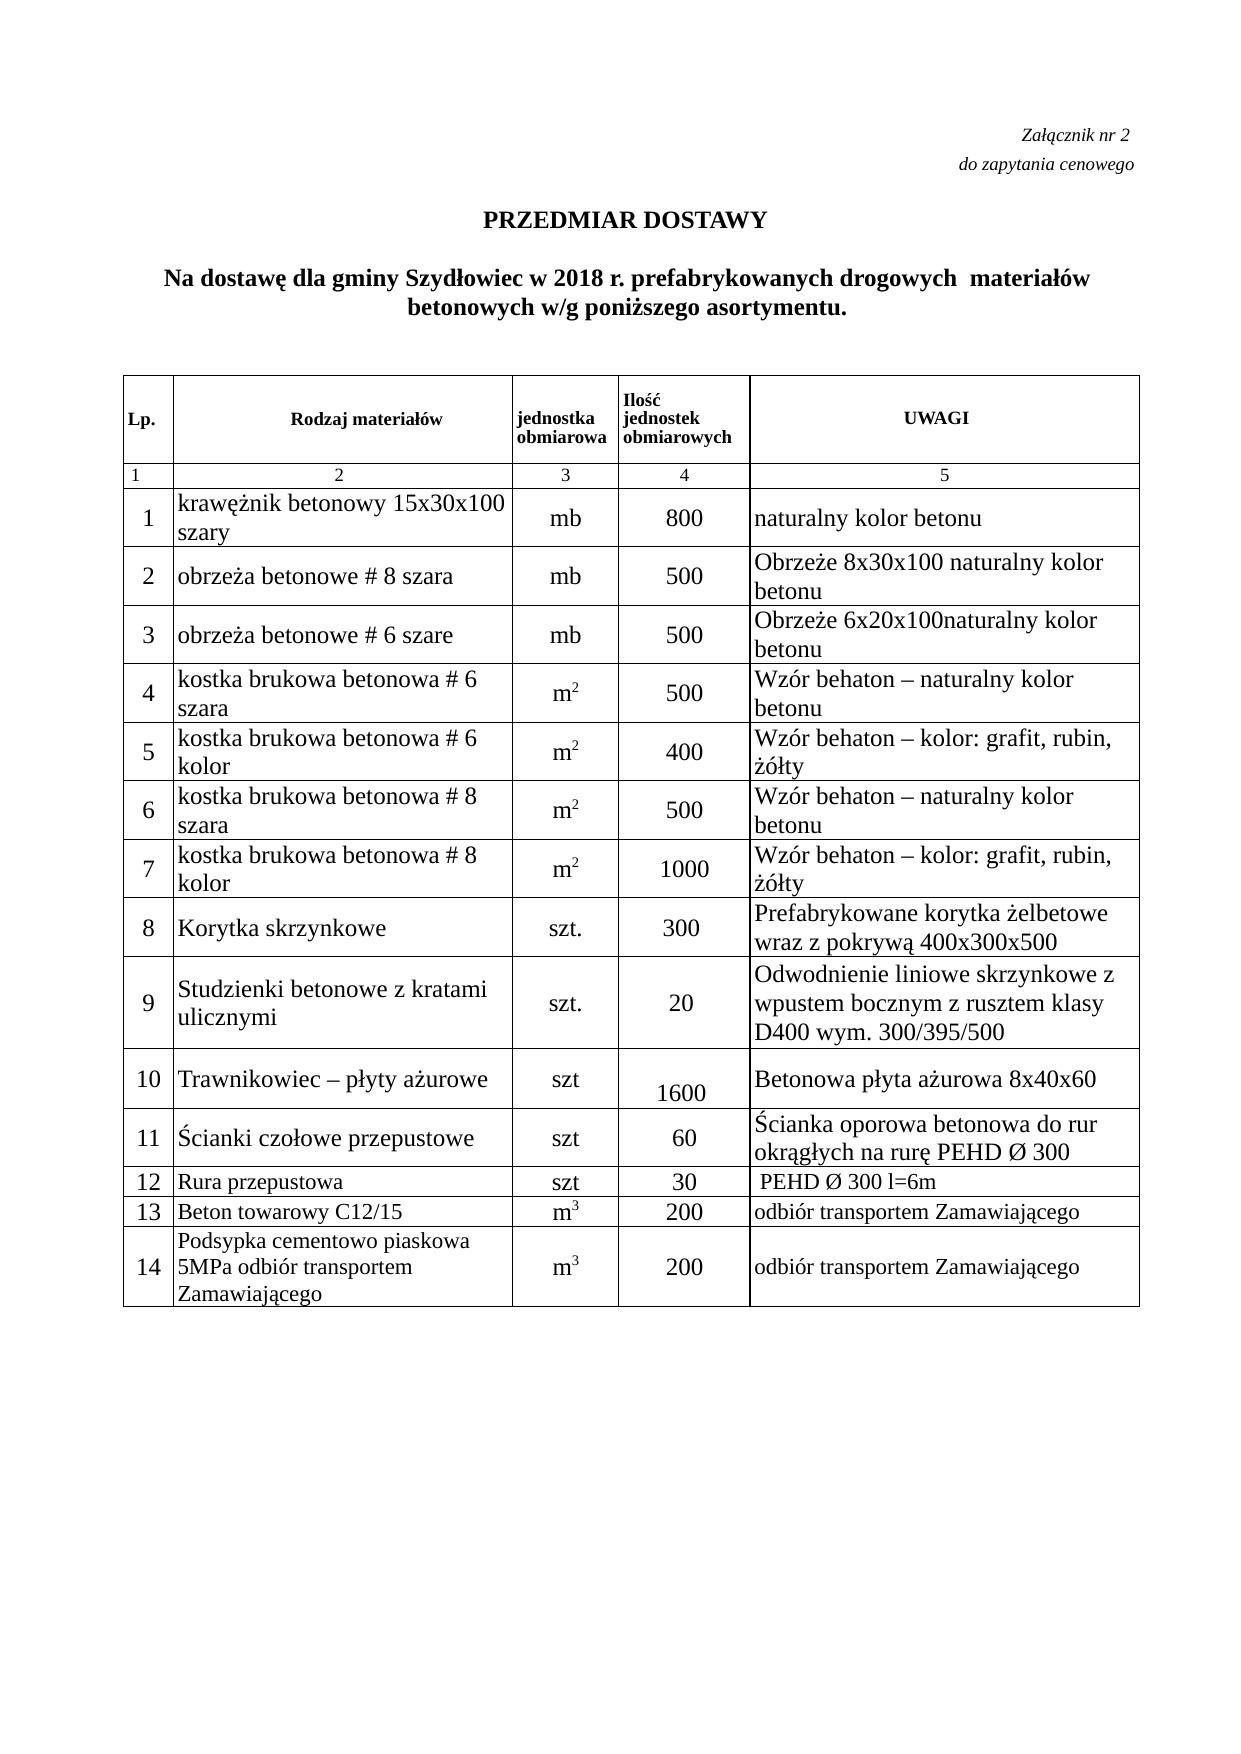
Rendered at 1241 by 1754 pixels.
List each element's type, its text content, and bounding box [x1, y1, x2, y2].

table_cell Rura przepustowa [174, 1167, 512, 1196]
table_cell Betonowa płyta ażurowa 8x40x60 [751, 1049, 1139, 1108]
text PRZEDMIAR DOSTAWY [117, 205, 1138, 234]
table_cell m2 [513, 840, 618, 897]
table_cell 10 [124, 1049, 173, 1108]
table_cell m2 [513, 781, 618, 839]
table_cell 400 [619, 723, 749, 780]
table_cell 500 [619, 664, 749, 722]
text do zapytania cenowego [118, 147, 1136, 176]
table_cell obrzeża betonowe # 6 szare [174, 606, 512, 663]
text Załącznik nr 2 [118, 118, 1136, 147]
table_cell 7 [124, 840, 173, 897]
table_cell odbiór transportem Zamawiającego [751, 1197, 1139, 1226]
table_cell 8 [124, 898, 173, 956]
table_cell PEHD Ø 300 l=6m [751, 1167, 1139, 1196]
table_cell szt. [513, 957, 618, 1048]
table_cell mb [513, 606, 618, 663]
table_cell 1600 [619, 1049, 749, 1108]
table_cell mb [513, 489, 618, 546]
table_cell 200 [619, 1227, 749, 1306]
table_header Ilość jednostek obmiarowych [619, 376, 749, 462]
text Na dostawę dla gminy Szydłowiec w 2018 r. prefabrykowanych drogowych materiałów betonowych w/g poniższego asortymentu. [118, 263, 1136, 321]
table_cell m3 [614, 1197, 618, 1226]
table_cell 13 [169, 1197, 173, 1226]
table_header Lp. [124, 376, 173, 462]
table_cell 5 [124, 723, 173, 780]
table_cell m2 [513, 723, 618, 780]
table_cell 5 [751, 464, 1139, 487]
table_cell Trawnikowiec – płyty ażurowe [174, 1049, 512, 1108]
table_cell 3 [513, 464, 618, 487]
table_cell szt [614, 1167, 618, 1196]
table_cell 13 [124, 1197, 128, 1226]
table_cell 500 [619, 606, 749, 663]
table_cell szt. [513, 898, 618, 956]
table_cell 30 [619, 1167, 623, 1196]
table_cell szt [513, 1167, 517, 1196]
table_cell Ścianki czołowe przepustowe [174, 1109, 512, 1166]
table_cell m3 [513, 1197, 517, 1226]
table_cell m2 [513, 664, 618, 722]
table_header UWAGI [751, 376, 1139, 462]
table_cell 9 [124, 957, 173, 1048]
table_cell obrzeża betonowe # 8 szara [174, 547, 512, 604]
table_cell 200 [619, 1197, 623, 1226]
table_cell 3 [124, 606, 173, 663]
table_cell 12 [124, 1167, 128, 1196]
table_cell Podsypka cementowo piaskowa 5MPa odbiór transportem Zamawiającego [174, 1227, 512, 1306]
table_cell 11 [124, 1109, 173, 1166]
table_cell 6 [124, 781, 173, 839]
table_cell 500 [619, 547, 749, 604]
table_cell mb [513, 547, 618, 604]
table_cell 4 [124, 664, 173, 722]
table_cell 12 [169, 1167, 173, 1196]
table_cell 800 [619, 489, 749, 546]
table_cell 4 [619, 464, 749, 487]
table_cell 2 [124, 547, 173, 604]
table_cell Korytka skrzynkowe [174, 898, 512, 956]
table_cell 14 [124, 1227, 173, 1306]
table_cell m3 [513, 1227, 618, 1306]
table_cell szt [513, 1049, 618, 1108]
table_cell 1000 [619, 840, 749, 897]
table_header jednostka obmiarowa [513, 376, 618, 462]
table_cell 300 [619, 898, 749, 956]
table_cell Odwodnienie liniowe skrzynkowe z wpustem bocznym z rusztem klasy D400 wym. 300/395/500 [751, 957, 1139, 1048]
table_header Rodzaj materiałów [174, 376, 512, 462]
table_cell 1 [124, 489, 173, 546]
table_cell 500 [619, 781, 749, 839]
table_cell 60 [619, 1109, 749, 1166]
table_cell 1 [124, 464, 173, 487]
table_cell 20 [619, 957, 749, 1048]
table_cell 2 [174, 464, 512, 487]
table_cell odbiór transportem Zamawiającego [751, 1227, 1139, 1306]
table_cell Studzienki betonowe z kratami ulicznymi [174, 957, 512, 1048]
table_cell naturalny kolor betonu [751, 489, 1139, 546]
table_cell Beton towarowy C12/15 [174, 1197, 512, 1226]
table_cell szt [513, 1109, 618, 1166]
